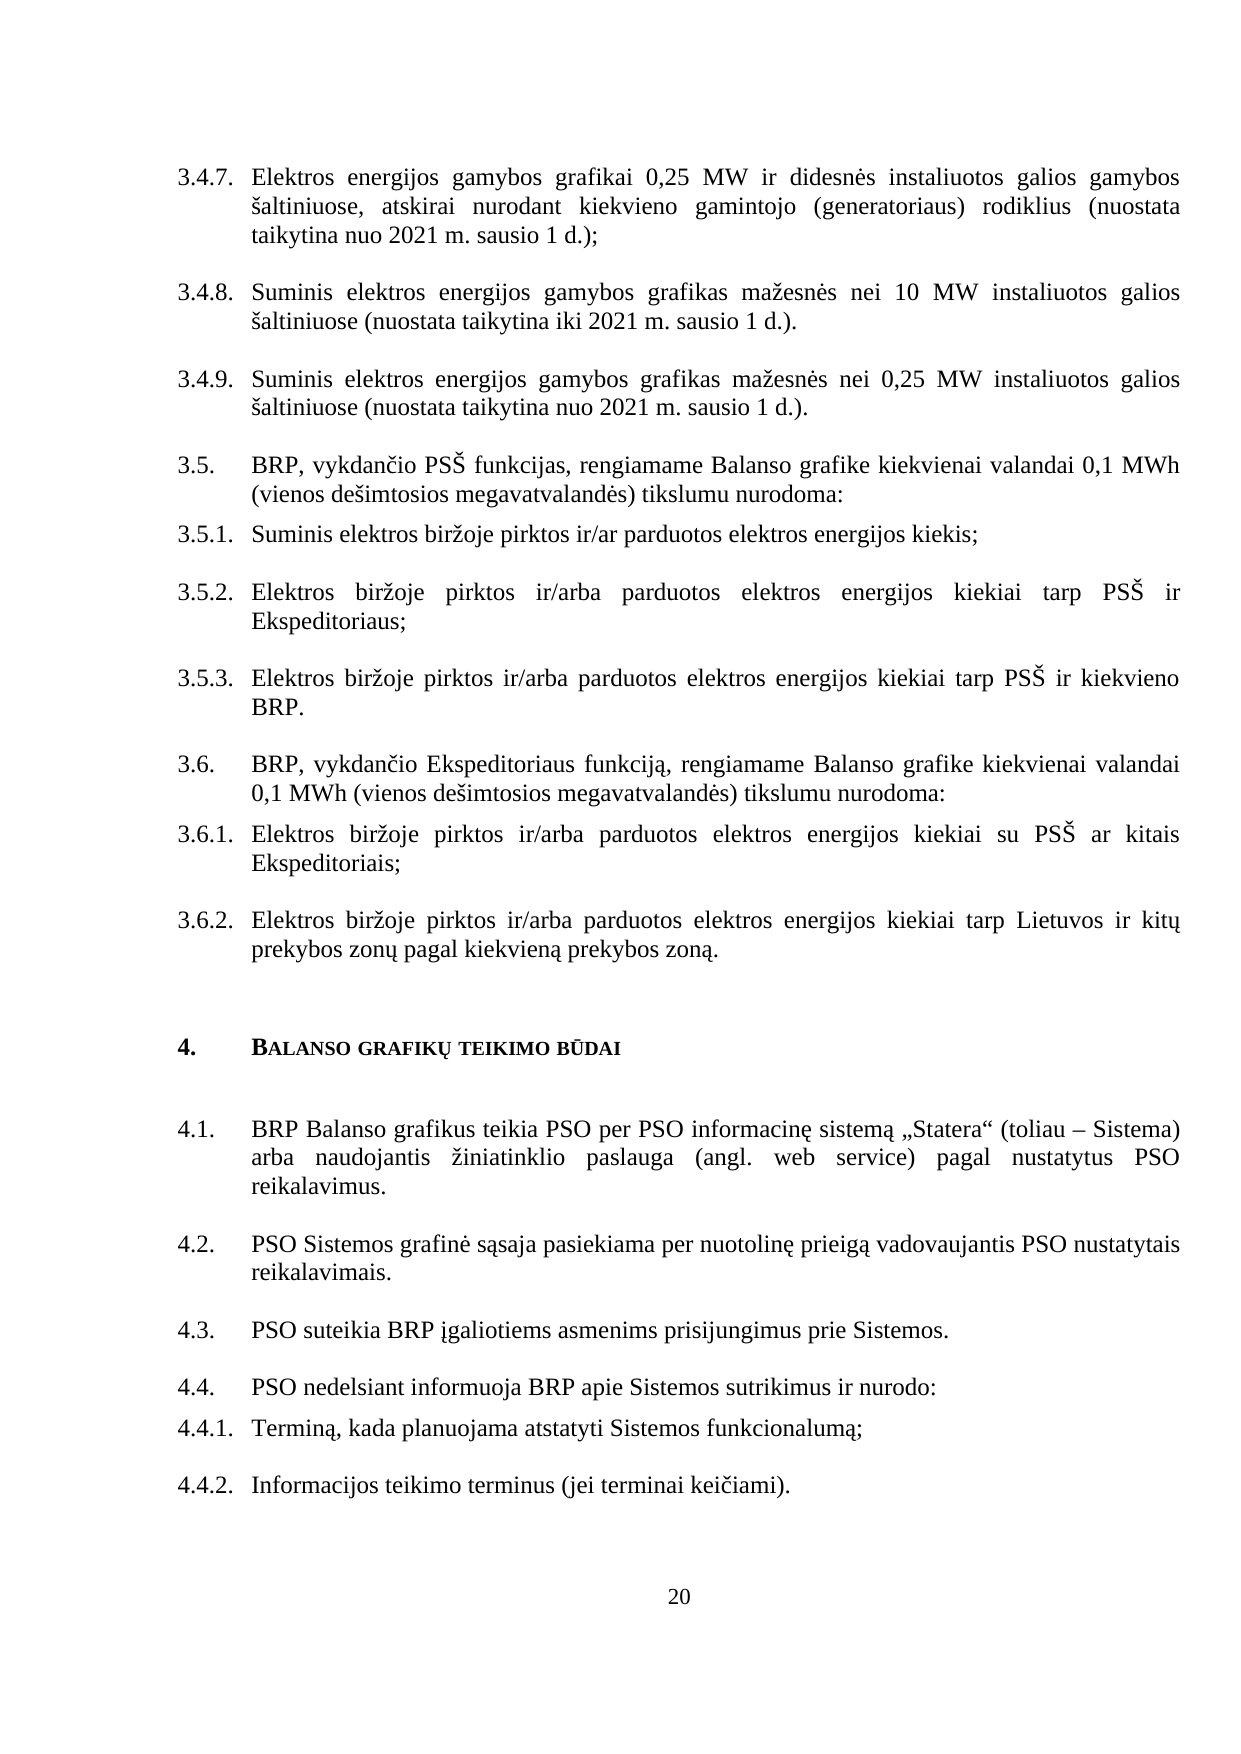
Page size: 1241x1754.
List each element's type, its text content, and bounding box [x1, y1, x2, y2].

text 4.4.2. Informacijos teikimo terminus (jei terminai keičiami). [177, 1471, 1181, 1499]
text 3.5.3. Elektros biržoje pirktos ir/arba parduotos elektros energijos kiekiai tarp PSŠ ir kiekvieno BRP. [177, 663, 1181, 721]
text 3.5.1. Suminis elektros biržoje pirktos ir/ar parduotos elektros energijos kiekis; [177, 519, 1181, 548]
text 4. Balanso grafikų teikimo būdai [177, 1032, 1181, 1061]
text 3.6.2. Elektros biržoje pirktos ir/arba parduotos elektros energijos kiekiai tarp Lietuvos ir kitų prekybos zonų pagal kiekvieną prekybos zoną. [177, 905, 1181, 963]
text 4.1. BRP Balanso grafikus teikia PSO per PSO informacinę sistemą „Statera“ (toliau – Sistema) arba naudojantis žiniatinklio paslauga (angl. web service) pagal nustatytus PSO reikalavimus. [177, 1114, 1181, 1200]
text 3.6. BRP, vykdančio Ekspeditoriaus funkciją, rengiamame Balanso grafike kiekvienai valandai 0,1 MWh (vienos dešimtosios megavatvalandės) tikslumu nurodoma: [177, 749, 1181, 807]
text 4.3. PSO suteikia BRP įgaliotiems asmenims prisijungimus prie Sistemos. [177, 1315, 1181, 1344]
text 4.4.1. Terminą, kada planuojama atstatyti Sistemos funkcionalumą; [177, 1413, 1181, 1442]
text 3.5. BRP, vykdančio PSŠ funkcijas, rengiamame Balanso grafike kiekvienai valandai 0,1 MWh (vienos dešimtosios megavatvalandės) tikslumu nurodoma: [177, 450, 1181, 507]
text 4.2. PSO Sistemos grafinė sąsaja pasiekiama per nuotolinę prieigą vadovaujantis PSO nustatytais reikalavimais. [177, 1229, 1181, 1286]
text 3.5.2. Elektros biržoje pirktos ir/arba parduotos elektros energijos kiekiai tarp PSŠ ir Ekspeditoriaus; [177, 577, 1181, 634]
text 4.4. PSO nedelsiant informuoja BRP apie Sistemos sutrikimus ir nurodo: [177, 1372, 1181, 1401]
text 3.4.8. Suminis elektros energijos gamybos grafikas mažesnės nei 10 MW instaliuotos galios šaltiniuose (nuostata taikytina iki 2021 m. sausio 1 d.). [177, 277, 1181, 335]
text 3.4.9. Suminis elektros energijos gamybos grafikas mažesnės nei 0,25 MW instaliuotos galios šaltiniuose (nuostata taikytina nuo 2021 m. sausio 1 d.). [177, 364, 1181, 421]
text 3.4.7. Elektros energijos gamybos grafikai 0,25 MW ir didesnės instaliuotos galios gamybos šaltiniuose, atskirai nurodant kiekvieno gamintojo (generatoriaus) rodiklius (nuostata taikytina nuo 2021 m. sausio 1 d.); [177, 162, 1181, 249]
text 3.6.1. Elektros biržoje pirktos ir/arba parduotos elektros energijos kiekiai su PSŠ ar kitais Ekspeditoriais; [177, 819, 1181, 876]
